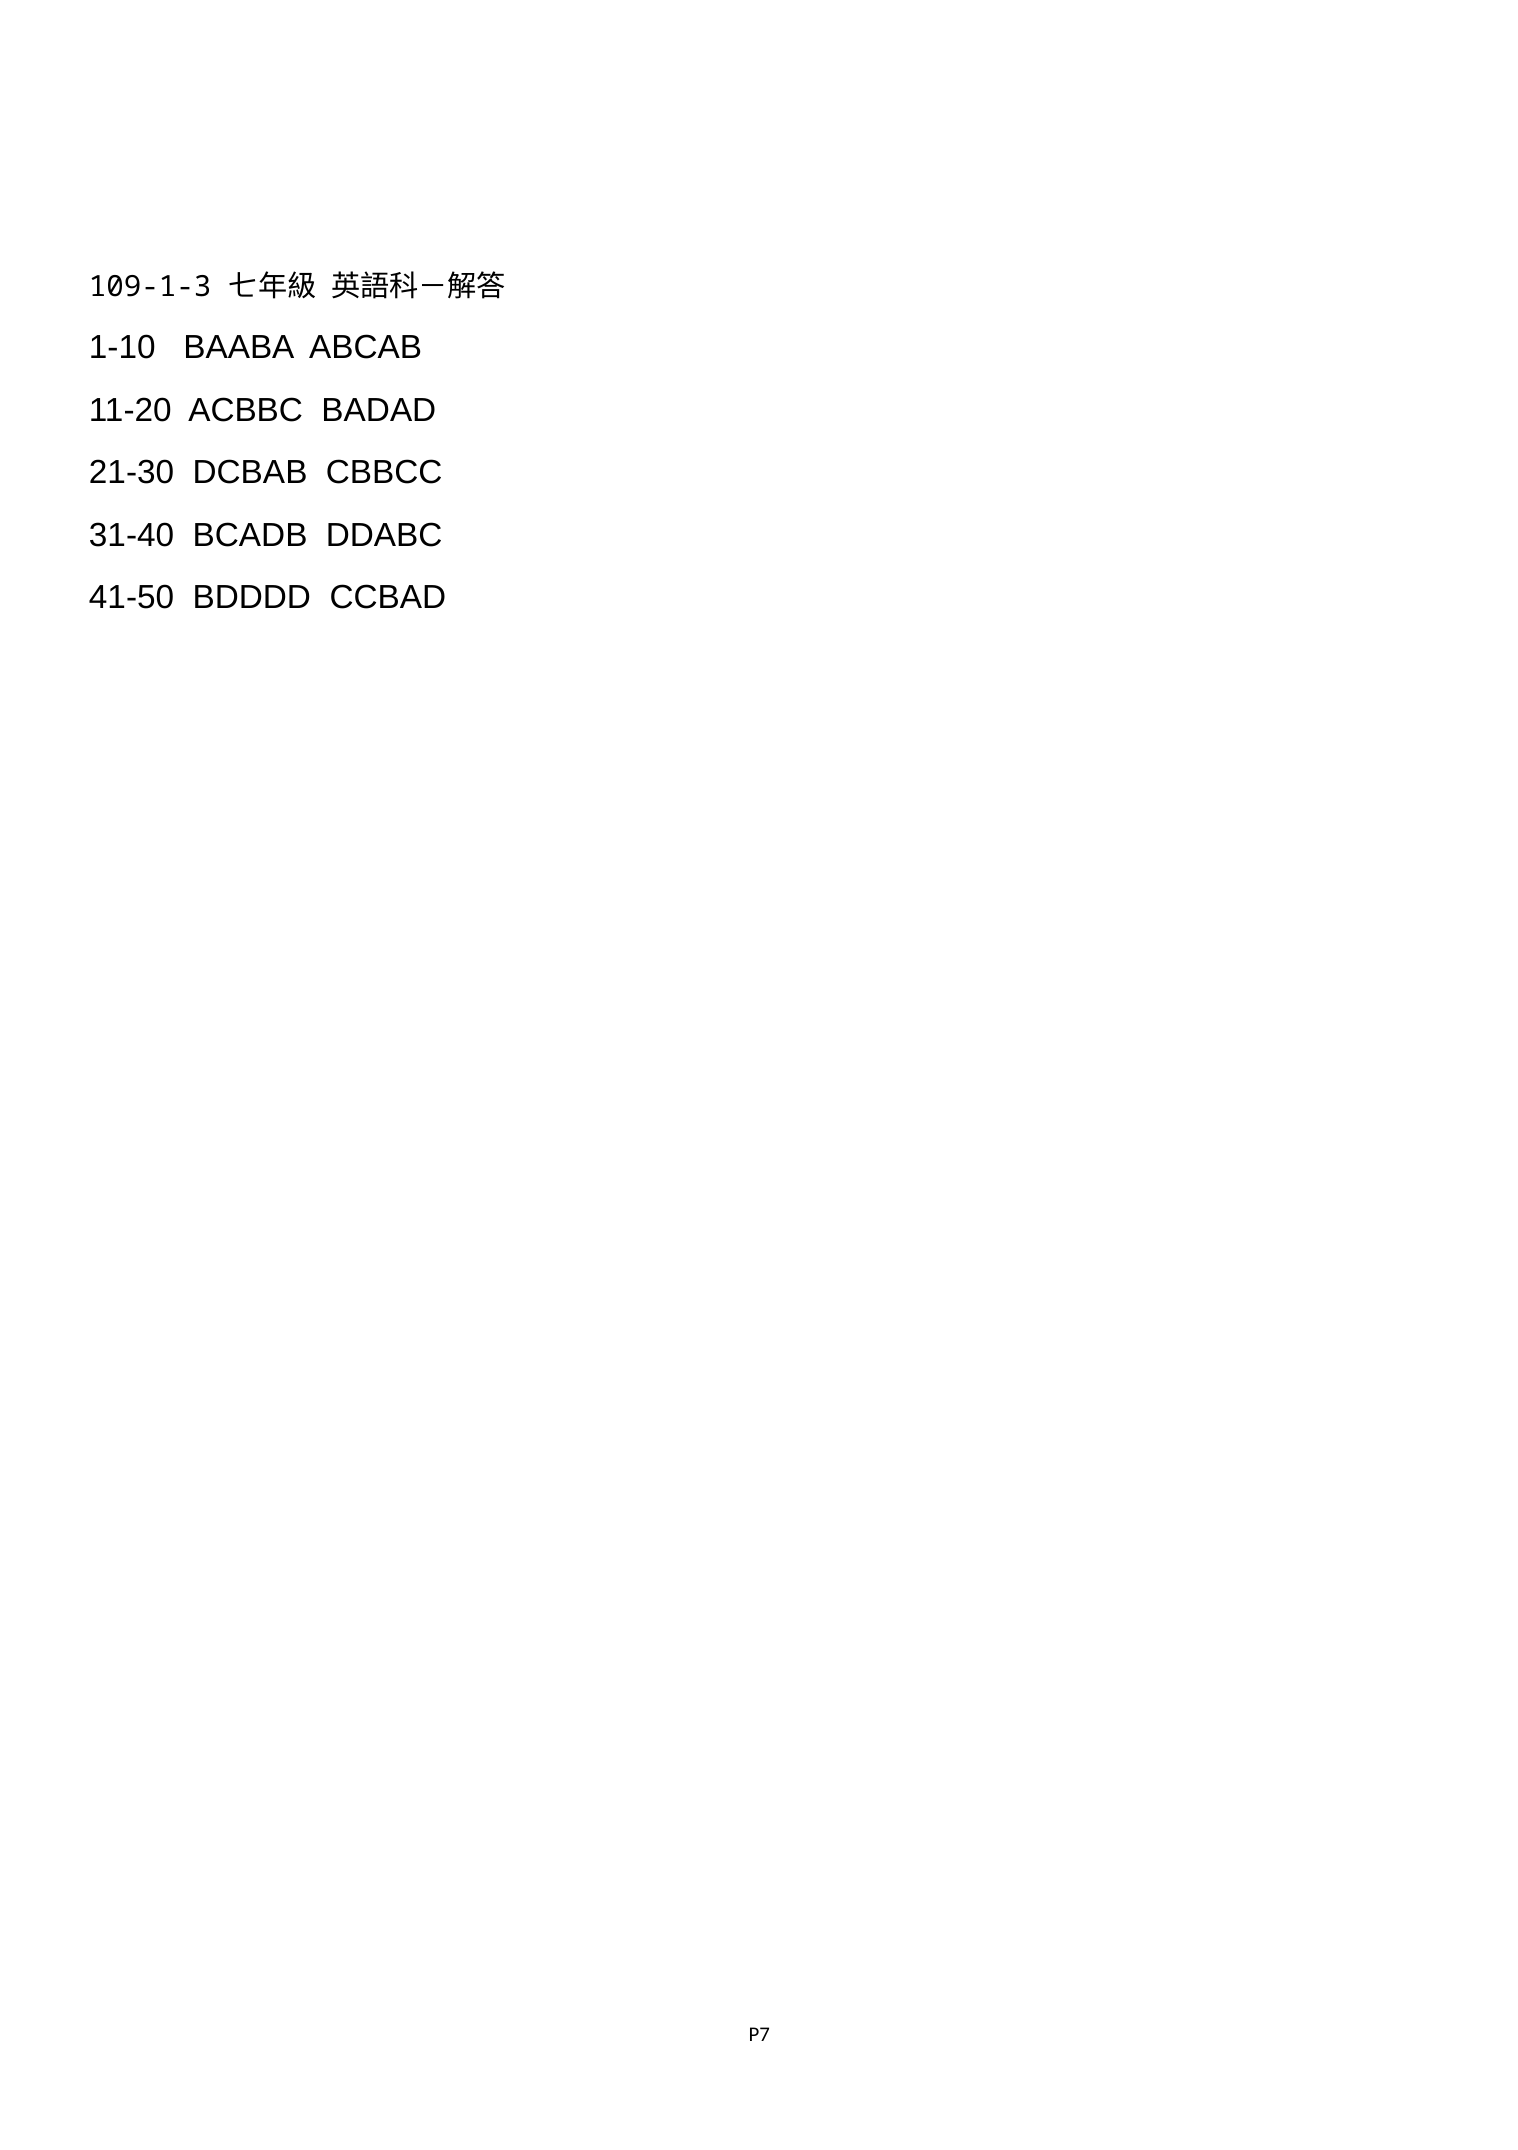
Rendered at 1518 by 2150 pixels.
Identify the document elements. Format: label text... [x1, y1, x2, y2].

text 41-50 BDDDD CCBAD [89, 555, 1429, 617]
text 1-10 BAABA ABCAB [89, 305, 1429, 367]
text 21-30 DCBAB CBBCC [89, 430, 1429, 492]
text 31-40 BCADB DDABC [89, 492, 1429, 555]
text 11-20 ACBBC BADAD [89, 367, 1429, 430]
text 109-1-3 七年級 英語科－解答 [89, 242, 1429, 305]
